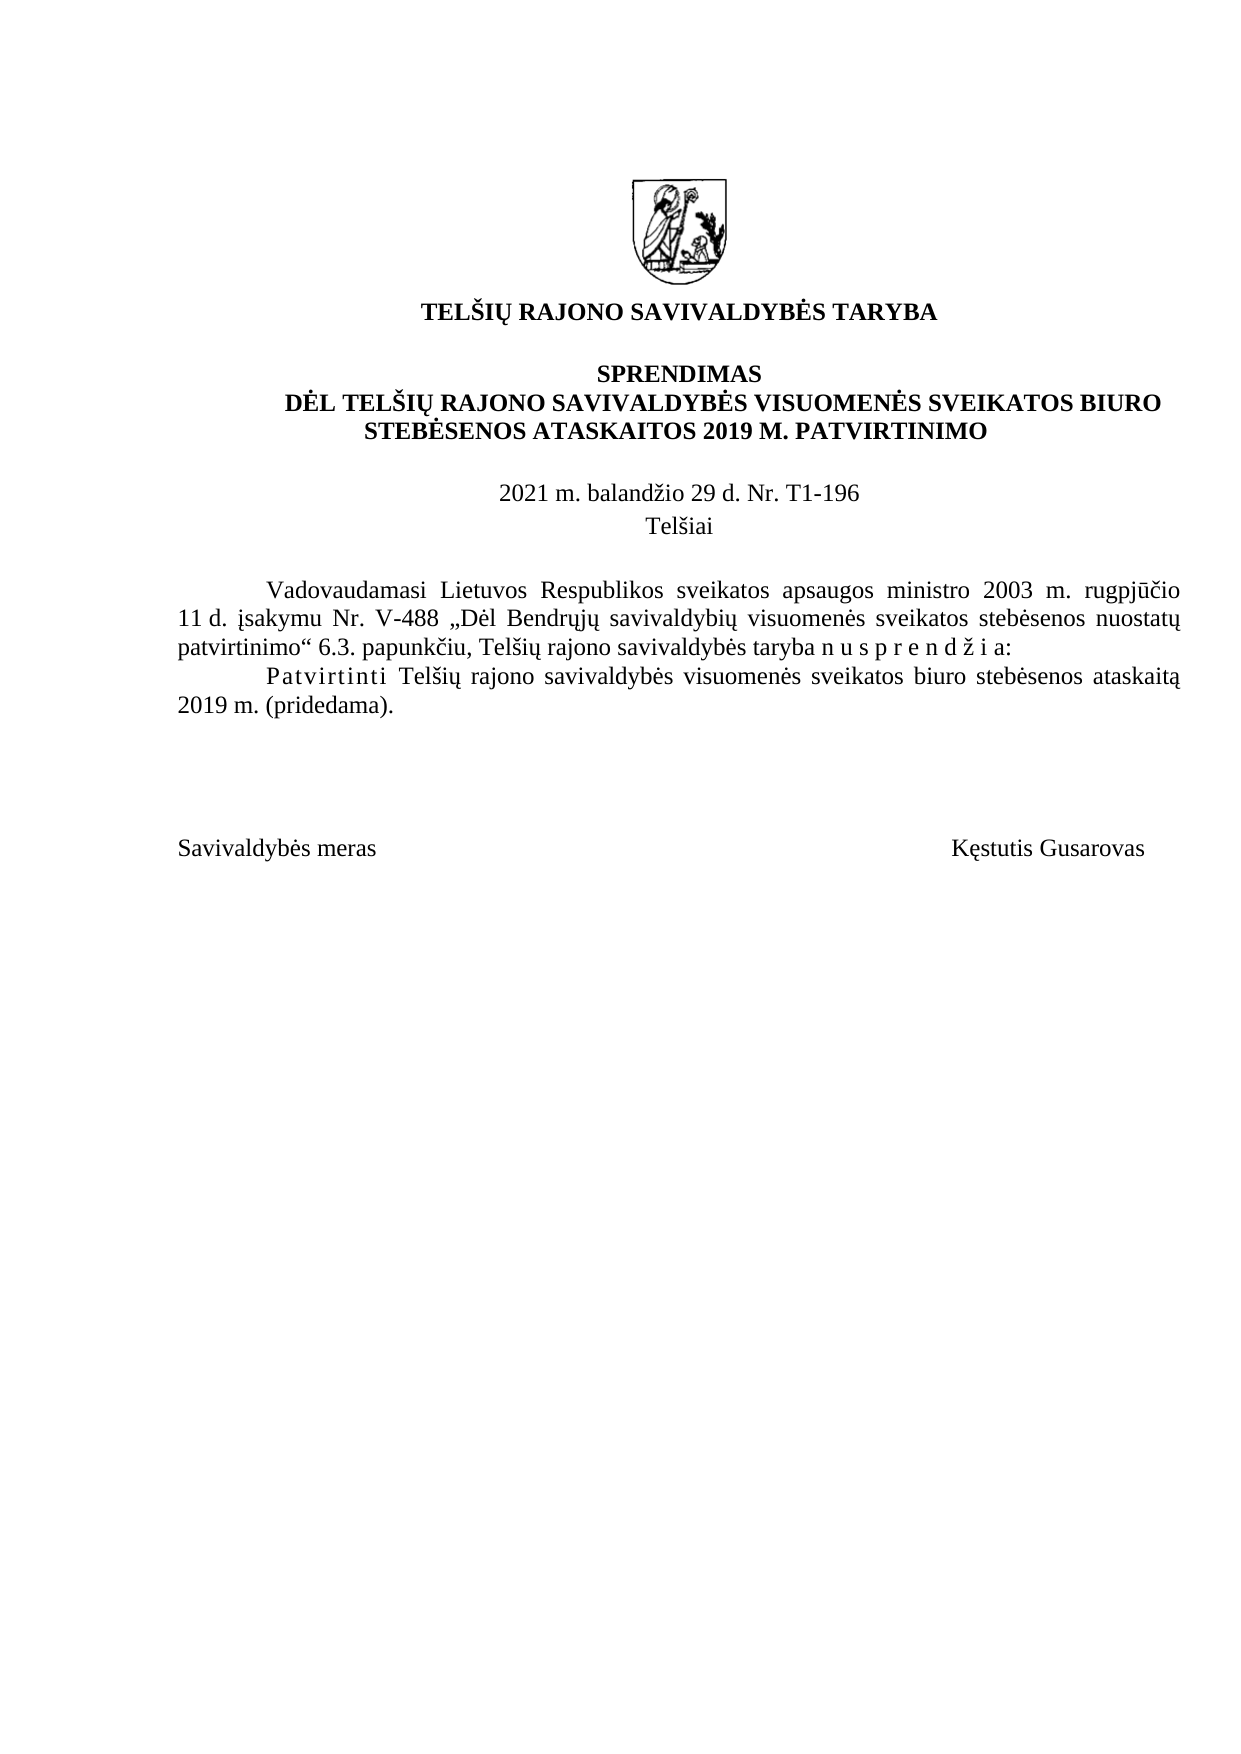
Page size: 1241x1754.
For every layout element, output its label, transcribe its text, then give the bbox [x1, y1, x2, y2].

text Patvirtinti Telšių rajono savivaldybės visuomenės sveikatos biuro stebėsenos ataskaitą 2019 m. (pridedama). [177, 661, 1181, 718]
text 2021 m. balandžio 29 d. Nr. T1-196 [177, 478, 1181, 507]
text TELŠIŲ RAJONO SAVIVALDYBĖS TARYBA [177, 297, 1181, 326]
text DĖL Telšių rajono savivaldybės visuomenės sveikatos biuro stebėsenos ataskaitos 2019 m. PATVIRTINIMO [177, 388, 1181, 445]
text SPRENDIMAS [177, 359, 1181, 388]
text Savivaldybės meras Kęstutis Gusarovas [177, 833, 1181, 862]
text Telšiai [177, 511, 1181, 540]
text Vadovaudamasi Lietuvos Respublikos sveikatos apsaugos ministro 2003 m. rugpjūčio 11 d. įsakymu Nr. V-488 „Dėl Bendrųjų savivaldybių visuomenės sveikatos stebėsenos nuostatų patvirtinimo“ 6.3. papunkčiu, Telšių rajono savivaldybės taryba nusprendžia: [177, 575, 1181, 661]
